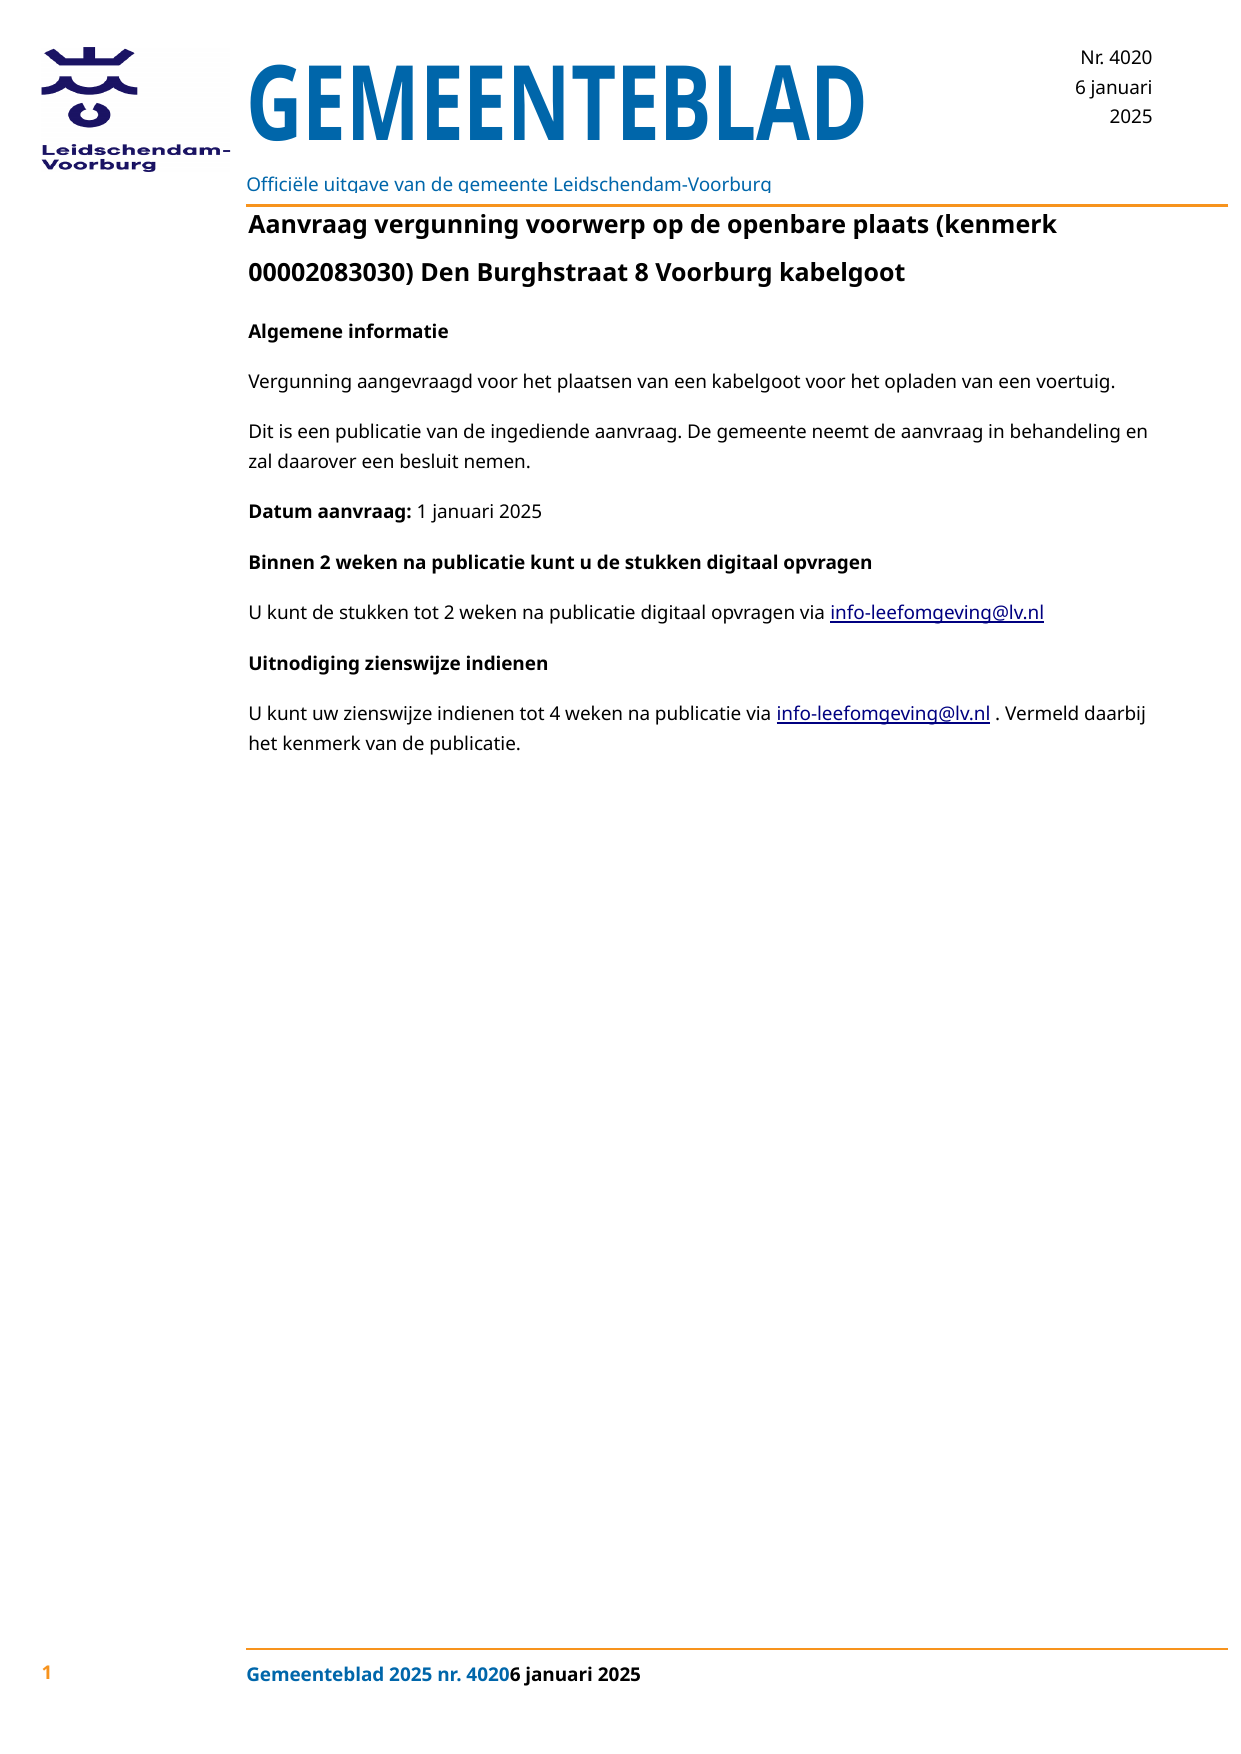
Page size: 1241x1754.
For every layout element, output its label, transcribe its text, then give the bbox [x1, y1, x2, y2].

text Algemene informatie [248, 318, 1152, 344]
text Vergunning aangevraagd voor het plaatsen van een kabelgoot voor het opladen van een voertuig. [248, 368, 1152, 394]
text Aanvraag vergunning voorwerp op de openbare plaats (kenmerk 00002083030) Den Burghstraat 8 Voorburg kabelgoot [248, 207, 1152, 288]
text Uitnodiging zienswijze indienen [248, 650, 1152, 676]
text Datum aanvraag: 1 januari 2025 [248, 499, 1152, 524]
picture [41, 47, 231, 172]
text U kunt de stukken tot 2 weken na publicatie digitaal opvragen via info-leefomgeving@lv.nl [248, 599, 1152, 625]
text Dit is een publicatie van de ingediende aanvraag. De gemeente neemt de aanvraag in behandeling en zal daarover een besluit nemen. [248, 419, 1152, 474]
text U kunt uw zienswijze indienen tot 4 weken na publicatie via info-leefomgeving@lv.nl . Vermeld daarbij het kenmerk van de publicatie. [248, 700, 1152, 756]
text Binnen 2 weken na publicatie kunt u de stukken digitaal opvragen [248, 549, 1152, 575]
